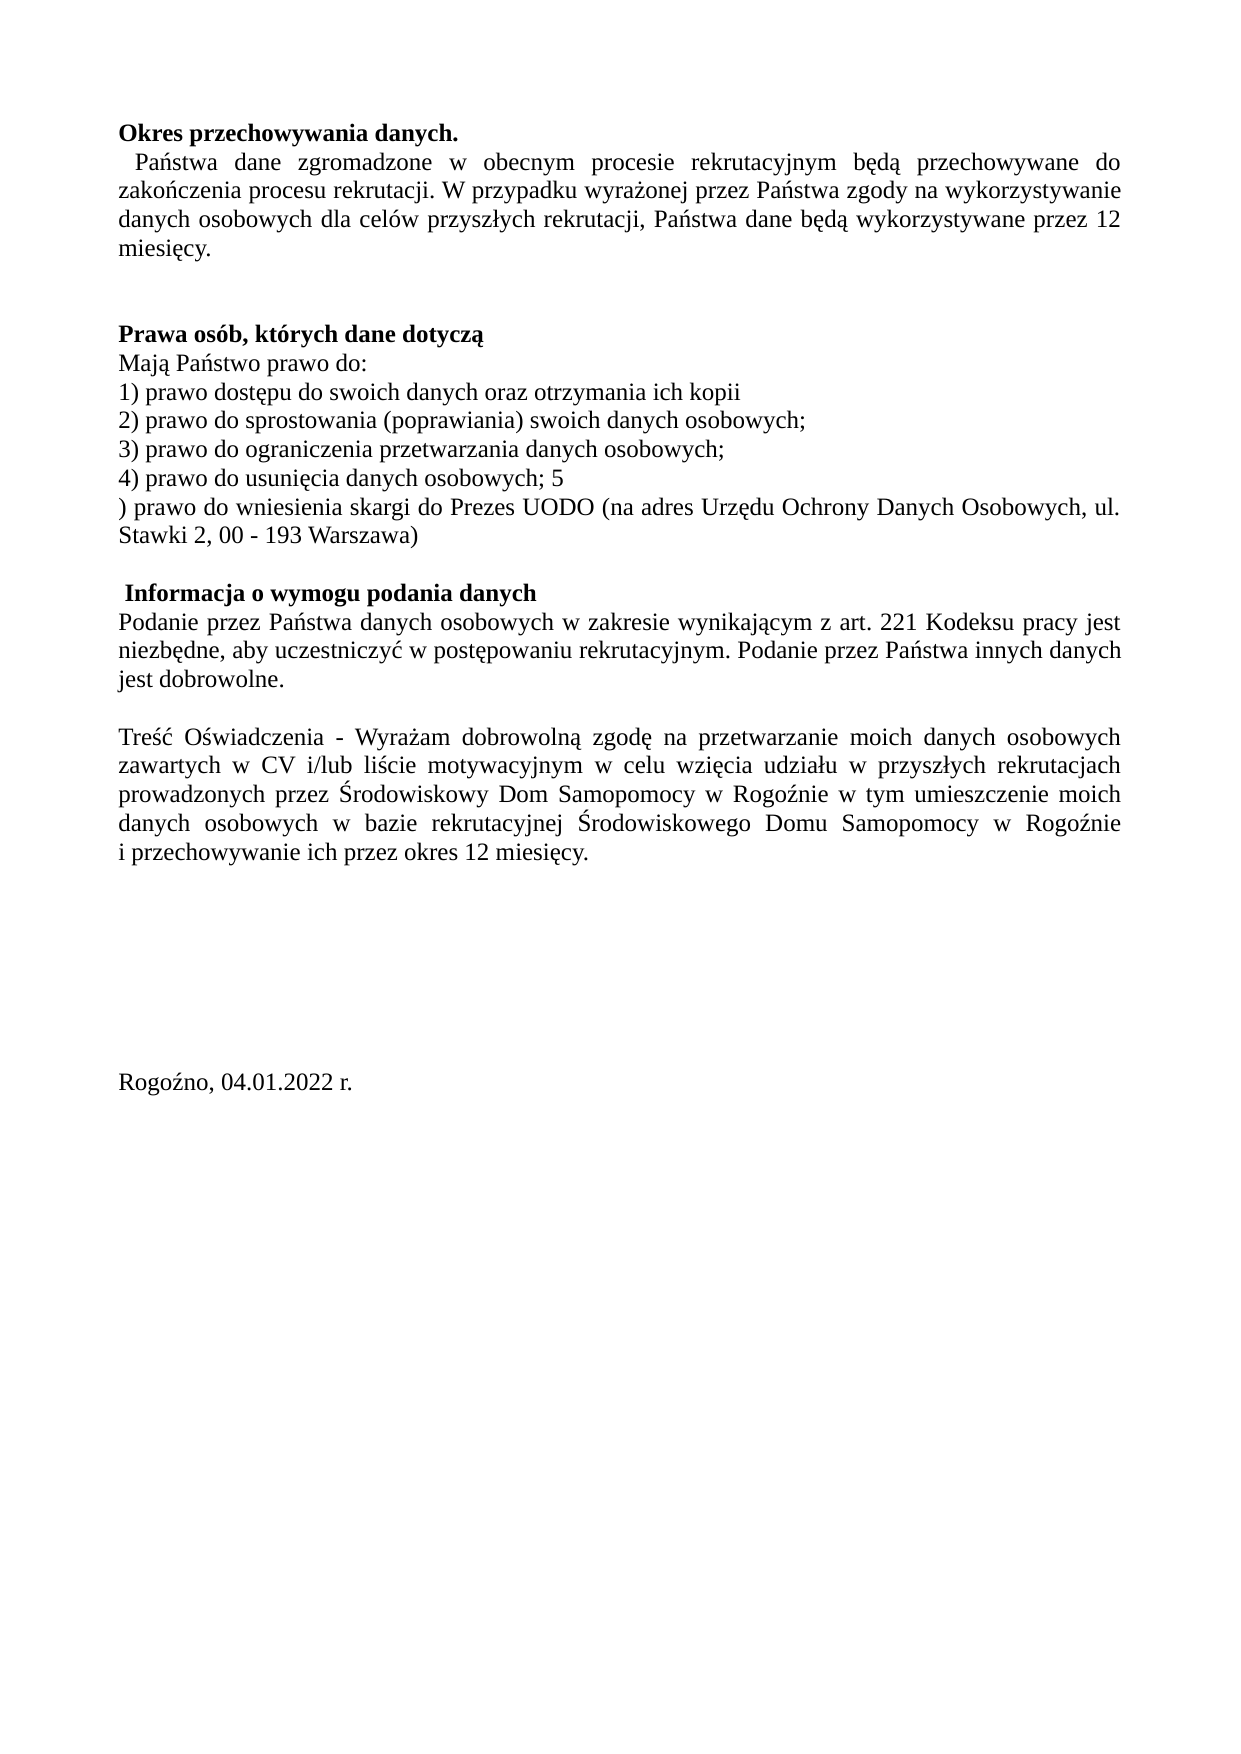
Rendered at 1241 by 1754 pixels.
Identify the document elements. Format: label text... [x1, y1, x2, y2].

text Podanie przez Państwa danych osobowych w zakresie wynikającym z art. 221 Kodeksu pracy jest niezbędne, aby uczestniczyć w postępowaniu rekrutacyjnym. Podanie przez Państwa innych danych jest dobrowolne. [118, 607, 1122, 693]
text ) prawo do wniesienia skargi do Prezes UODO (na adres Urzędu Ochrony Danych Osobowych, ul. Stawki 2, 00 - 193 Warszawa) [118, 492, 1122, 549]
text Prawa osób, których dane dotyczą [118, 319, 1122, 348]
text 4) prawo do usunięcia danych osobowych; 5 [118, 463, 1122, 492]
text Rogoźno, 04.01.2022 r. [118, 1067, 1122, 1096]
text Okres przechowywania danych. [118, 118, 1122, 147]
text Informacja o wymogu podania danych [118, 578, 1122, 607]
text 3) prawo do ograniczenia przetwarzania danych osobowych; [118, 434, 1122, 463]
text 1) prawo dostępu do swoich danych oraz otrzymania ich kopii [118, 377, 1122, 406]
text Mają Państwo prawo do: [118, 348, 1122, 377]
text Państwa dane zgromadzone w obecnym procesie rekrutacyjnym będą przechowywane do zakończenia procesu rekrutacji. W przypadku wyrażonej przez Państwa zgody na wykorzystywanie danych osobowych dla celów przyszłych rekrutacji, Państwa dane będą wykorzystywane przez 12 miesięcy. [118, 147, 1122, 262]
text 2) prawo do sprostowania (poprawiania) swoich danych osobowych; [118, 406, 1122, 434]
text Treść Oświadczenia - Wyrażam dobrowolną zgodę na przetwarzanie moich danych osobowych zawartych w CV i/lub liście motywacyjnym w celu wzięcia udziału w przyszłych rekrutacjach prowadzonych przez Środowiskowy Dom Samopomocy w Rogoźnie w tym umieszczenie moich danych osobowych w bazie rekrutacyjnej Środowiskowego Domu Samopomocy w Rogoźnie i przechowywanie ich przez okres 12 miesięcy. [118, 722, 1122, 866]
